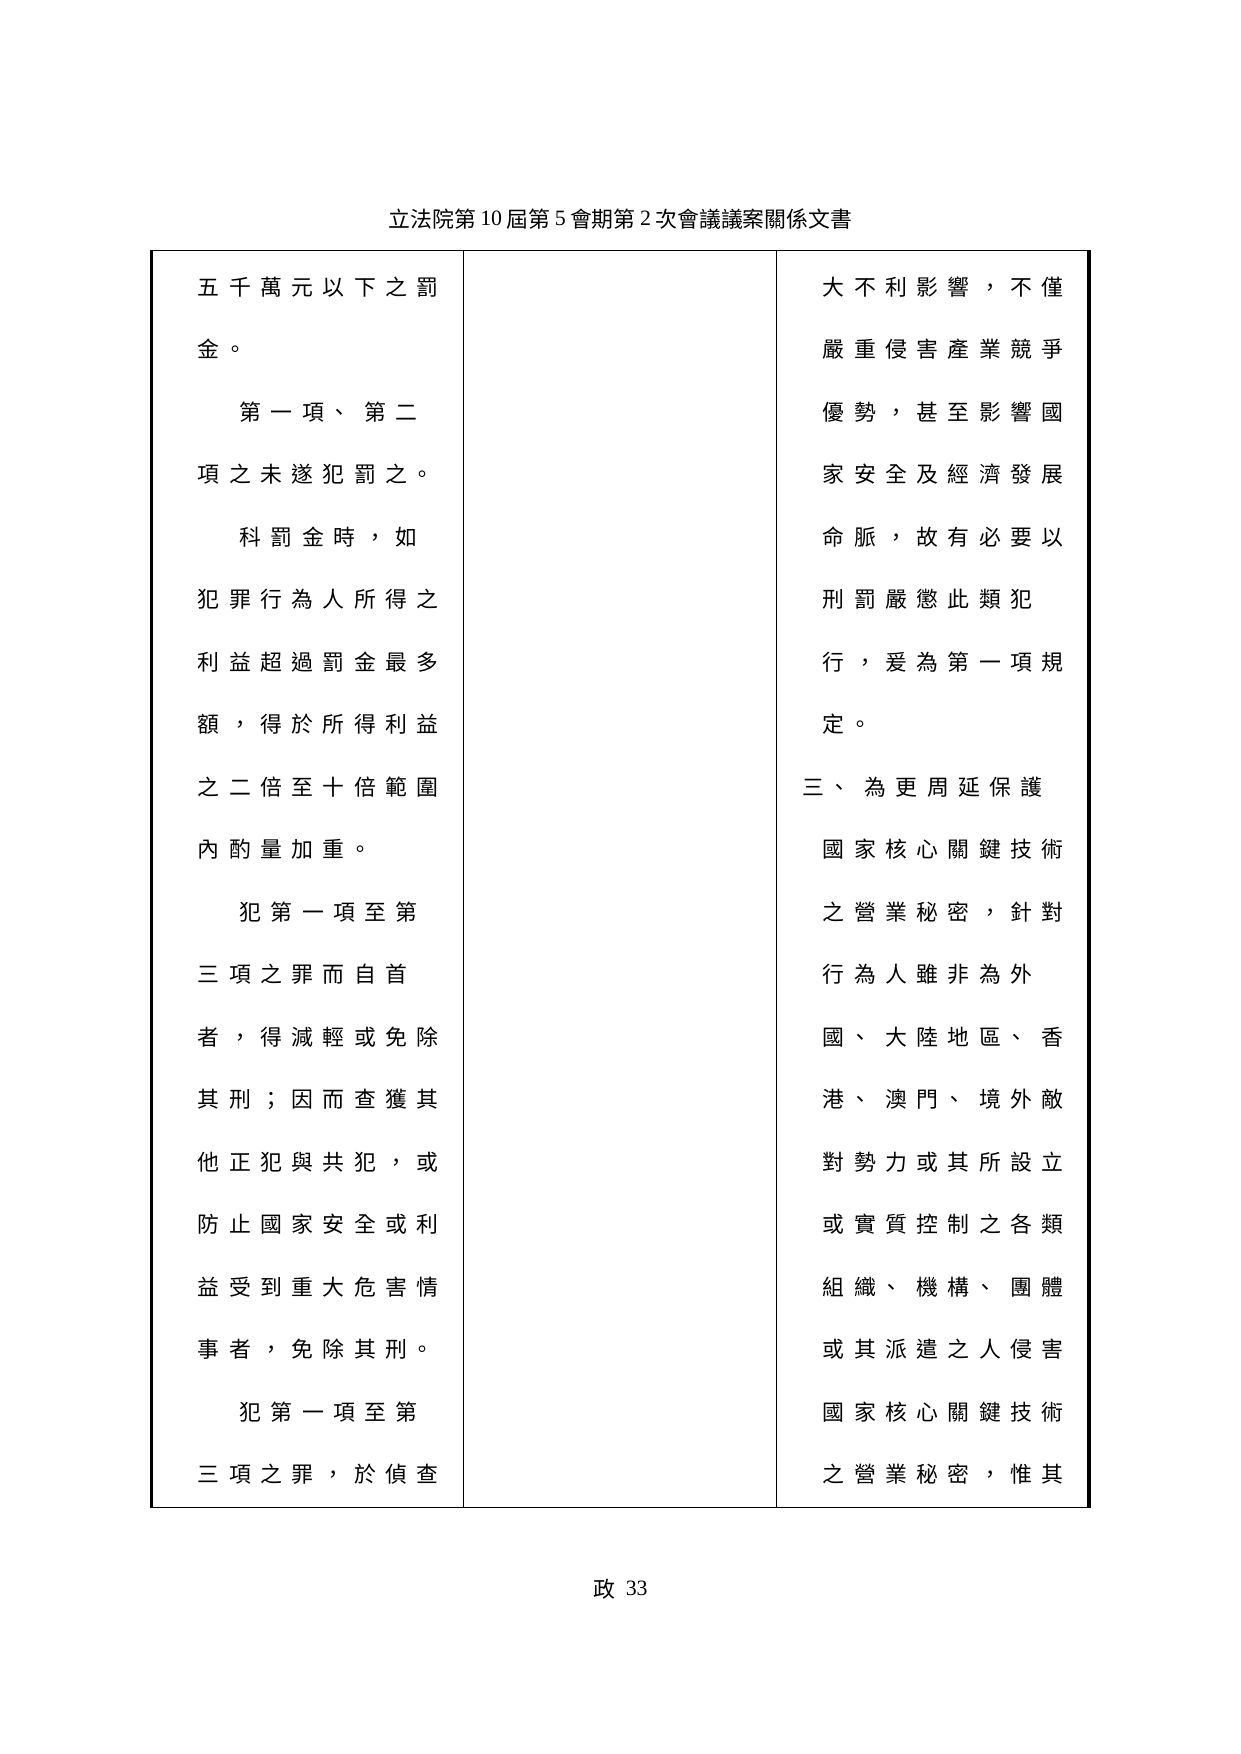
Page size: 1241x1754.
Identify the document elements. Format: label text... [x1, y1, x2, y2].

table_cell [464, 251, 776, 1507]
table_cell 五千萬元以下之罰金。 第一項、第二項之未遂犯罰之。 科罰金時，如犯罪行為人所得之利益超過罰金最多額，得於所得利益之二倍至十倍範圍內酌量加重。 犯第一項至第三項之罪而自首者，得減輕或免除其刑；因而查獲其他正犯與共犯，或防止國家安全或利益受到重大危害情事者，免除其刑。 犯第一項至第三項之罪，於偵查 [153, 251, 463, 1507]
table_cell 大不利影響，不僅嚴重侵害產業競爭優勢，甚至影響國家安全及經濟發展命脈，故有必要以刑罰嚴懲此類犯行，爰為第一項規定。 三、為更周延保護國家核心關鍵技術之營業秘密，針對行為人雖非為外國、大陸地區、香港、澳門、境外敵對勢力或其所設立或實質控制之各類組織、機構、團體或其派遣之人侵害國家核心關鍵技術之營業秘密，惟其 [777, 251, 1087, 1507]
